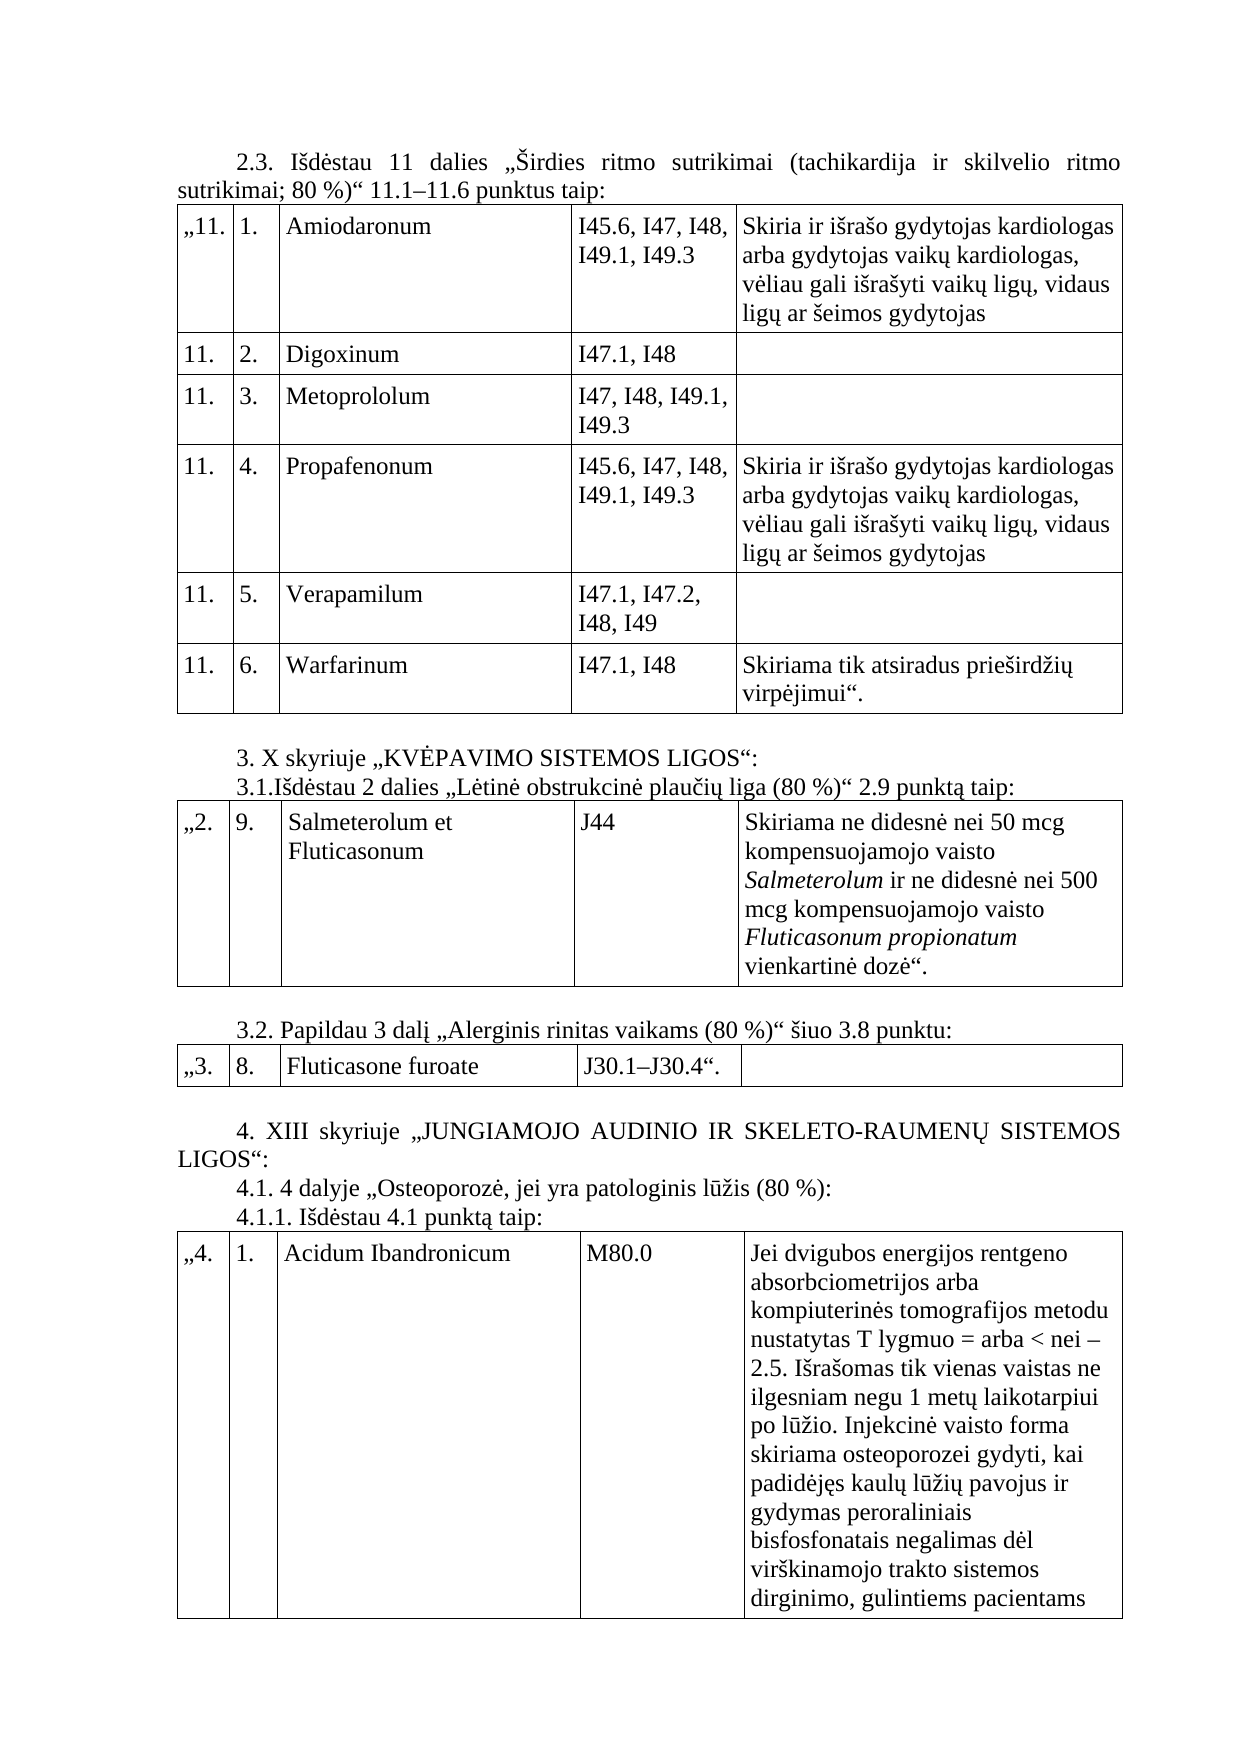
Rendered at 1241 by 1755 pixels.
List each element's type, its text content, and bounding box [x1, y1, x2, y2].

text 2.3. Išdėstau 11 dalies „Širdies ritmo sutrikimai (tachikardija ir skilvelio ritmo sutrikimai; 80 %)“ 11.1–11.6 punktus taip: [177, 147, 1122, 204]
text 4. XIII skyriuje „JUNGIAMOJO AUDINIO IR SKELETO-RAUMENŲ SISTEMOS LIGOS“: [177, 1116, 1122, 1173]
table_cell I47.1, I47.2, I48, I49 [572, 573, 736, 643]
table_header 8. [230, 1045, 280, 1086]
table_cell I47.1, I48 [572, 333, 736, 374]
table_cell Propafenonum [280, 445, 571, 572]
table_cell Skiria ir išrašo gydytojas kardiologas arba gydytojas vaikų kardiologas, vėliau gali išrašyti vaikų ligų, vidaus ligų ar šeimos gydytojas [737, 445, 1122, 572]
table_cell Warfarinum [280, 644, 571, 713]
table_cell Verapamilum [280, 573, 571, 643]
table_cell 6. [234, 644, 279, 713]
table_cell 5. [234, 573, 279, 643]
table_cell Metoprololum [280, 375, 571, 444]
text 3.2. Papildau 3 dalį „Alerginis rinitas vaikams (80 %)“ šiuo 3.8 punktu: [177, 1016, 1122, 1044]
text 4.1.1. Išdėstau 4.1 punktą taip: [177, 1202, 1122, 1231]
table_header „3. [178, 1045, 229, 1086]
table_cell I47.1, I48 [572, 644, 736, 713]
table_cell 3. [234, 375, 279, 444]
table_header „11. [178, 205, 233, 332]
table_header Jei dvigubos energijos rentgeno absorbciometrijos arba kompiuterinės tomografijos metodu nustatytas T lygmuo = arba < nei –2.5. Išrašomas tik vienas vaistas ne ilgesniam negu 1 metų laikotarpiui po lūžio. Injekcinė vaisto forma skiriama osteoporozei gydyti, kai padidėjęs kaulų lūžių pavojus ir gydymas peroraliniais bisfosfonatais negalimas dėl virškinamojo trakto sistemos dirginimo, gulintiems pacientams [745, 1232, 1122, 1617]
table_cell 11. [178, 445, 233, 572]
table_header J44 [575, 801, 738, 986]
table_cell [737, 375, 1122, 444]
text 4.1. 4 dalyje „Osteoporozė, jei yra patologinis lūžis (80 %): [177, 1173, 1122, 1202]
table_cell I47, I48, I49.1, I49.3 [572, 375, 736, 444]
table_header M80.0 [581, 1232, 744, 1617]
table_cell Skiriama tik atsiradus prieširdžių virpėjimui“. [737, 644, 1122, 713]
table_cell 11. [178, 333, 233, 374]
table_header „2. [178, 801, 229, 986]
table_header [742, 1045, 1122, 1086]
text 3. X skyriuje „KVĖPAVIMO SISTEMOS LIGOS“: [177, 743, 1122, 772]
table_header 1. [230, 1232, 277, 1617]
table_header Skiriama ne didesnė nei 50 mcg kompensuojamojo vaisto Salmeterolum ir ne didesnė nei 500 mcg kompensuojamojo vaisto Fluticasonum propionatum vienkartinė dozė“. [739, 801, 1122, 986]
table_cell [737, 333, 1122, 374]
table_cell 11. [178, 375, 233, 444]
table_header I45.6, I47, I48, I49.1, I49.3 [572, 205, 736, 332]
table_cell [737, 573, 1122, 643]
table_cell I45.6, I47, I48, I49.1, I49.3 [572, 445, 736, 572]
table_header Skiria ir išrašo gydytojas kardiologas arba gydytojas vaikų kardiologas, vėliau gali išrašyti vaikų ligų, vidaus ligų ar šeimos gydytojas [737, 205, 1122, 332]
table_header J30.1–J30.4“. [578, 1045, 741, 1086]
table_header Acidum Ibandronicum [278, 1232, 580, 1617]
table_header Salmeterolum et Fluticasonum [282, 801, 574, 986]
table_header Fluticasone furoate [281, 1045, 577, 1086]
table_cell 11. [178, 644, 233, 713]
table_header Amiodaronum [280, 205, 571, 332]
table_cell Digoxinum [280, 333, 571, 374]
text 3.1.Išdėstau 2 dalies „Lėtinė obstrukcinė plaučių liga (80 %)“ 2.9 punktą taip: [177, 772, 1122, 800]
table_cell 2. [234, 333, 279, 374]
table_header 1. [234, 205, 279, 332]
table_header 9. [230, 801, 281, 986]
table_cell 4. [234, 445, 279, 572]
table_header „4. [178, 1232, 229, 1617]
table_cell 11. [178, 573, 233, 643]
